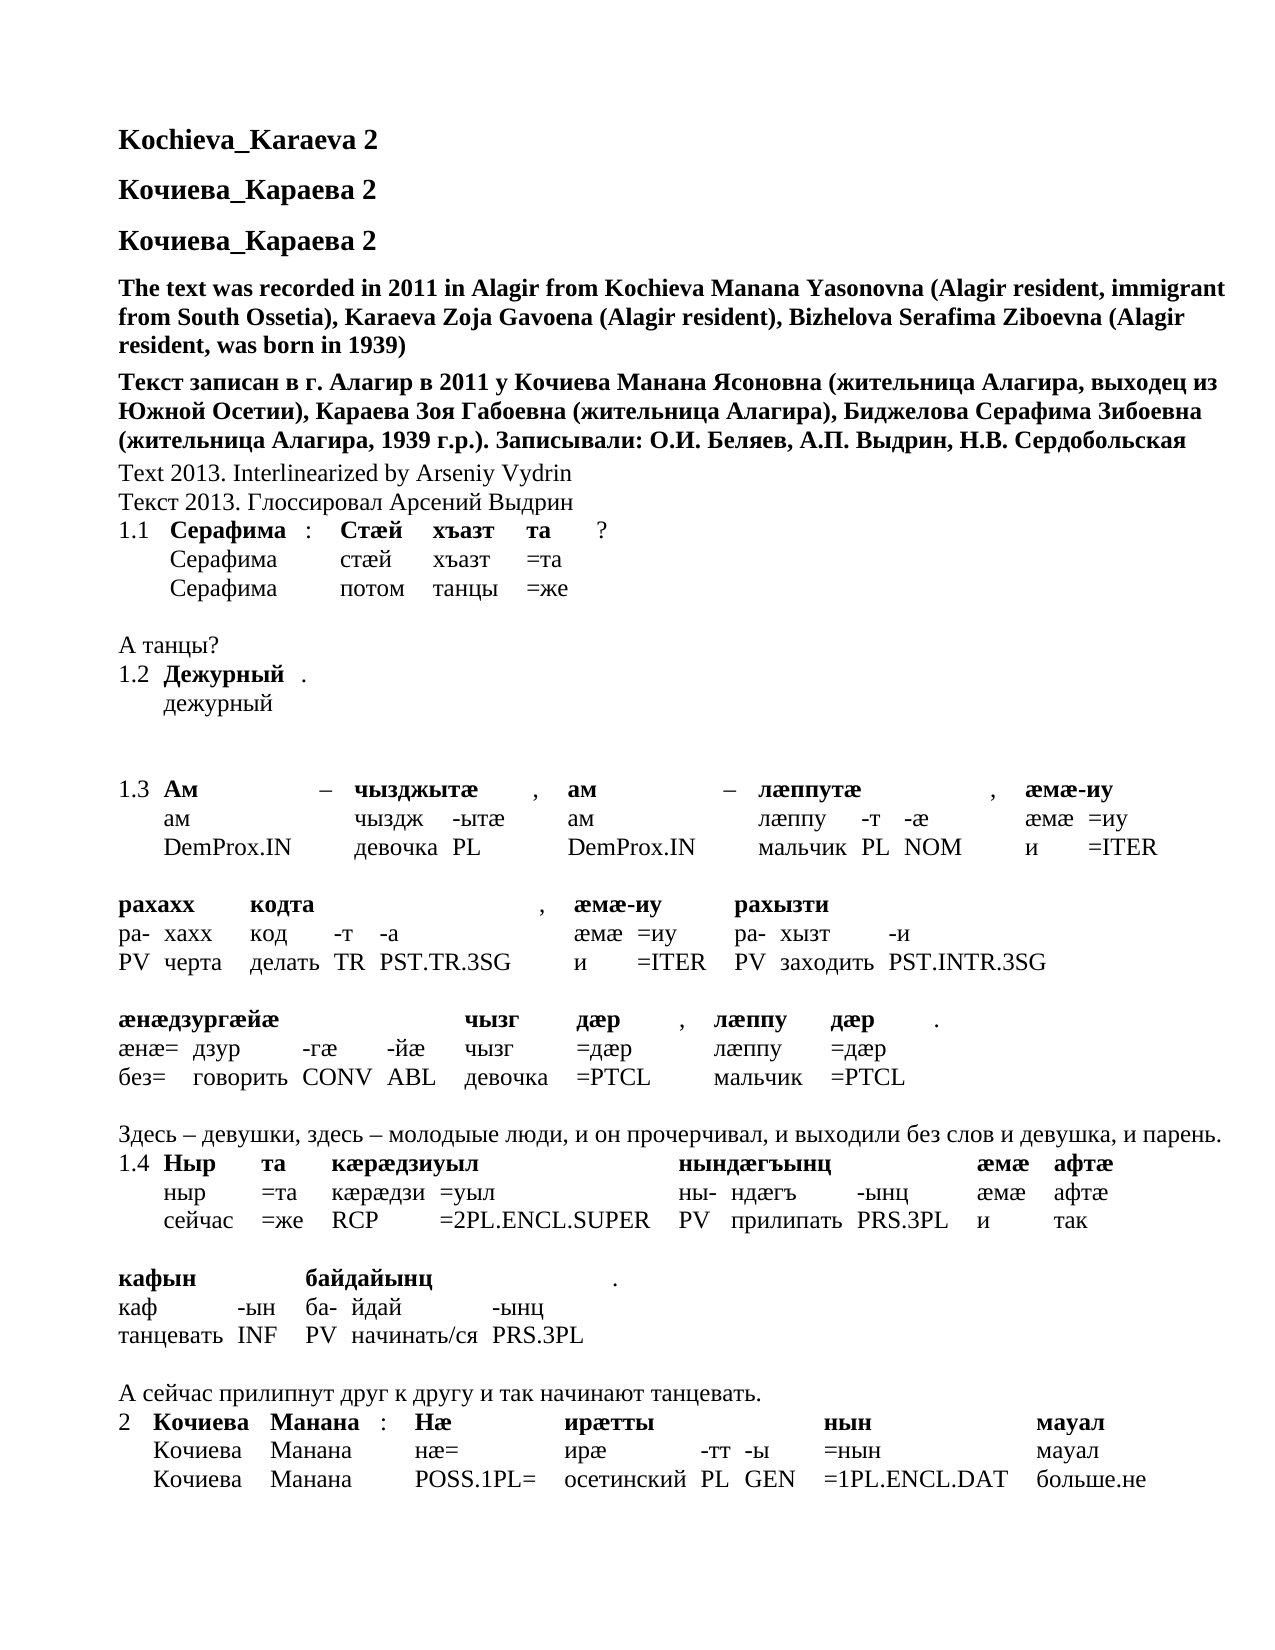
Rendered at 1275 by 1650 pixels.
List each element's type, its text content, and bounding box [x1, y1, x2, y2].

text А танцы? [118, 630, 1249, 659]
text Здесь – девушки, здесь – молодыые люди, и он прочерчивал, и выходили без слов и девушка, и парень. [118, 1119, 1249, 1148]
text TR [333, 947, 366, 975]
text -ы [744, 1435, 796, 1464]
text 1.1 [118, 515, 149, 544]
text PRS.3PL [857, 1205, 949, 1234]
text POSS.1PL= [414, 1464, 536, 1493]
text =иу [1088, 803, 1158, 832]
text æмæ [574, 918, 623, 947]
text æмæ [977, 1177, 1026, 1205]
text чызг [464, 1004, 562, 1033]
text DemProx.IN [163, 832, 292, 860]
text делать [250, 947, 320, 975]
text ра- [118, 918, 150, 947]
text кæрæдзи [331, 1177, 426, 1205]
text ABL [387, 1062, 437, 1090]
text -æ [904, 803, 962, 832]
text дæр [830, 1004, 919, 1033]
text : [305, 515, 326, 544]
text Кочиева [153, 1464, 242, 1493]
text йдай [351, 1292, 478, 1320]
title Кочиева_Караева 2 [118, 172, 1249, 206]
text мауал [1036, 1407, 1160, 1435]
text черта [164, 947, 222, 975]
text мауал [1036, 1435, 1146, 1464]
text Стæй [340, 515, 419, 544]
text =иу [637, 918, 707, 947]
text ирæтты [564, 1407, 810, 1435]
text танцы [433, 573, 498, 602]
text хахх [164, 918, 222, 947]
text DemProx.IN [567, 832, 696, 860]
text девочка [464, 1062, 548, 1090]
text æмæ-иу [1025, 774, 1171, 803]
text =та [526, 544, 568, 573]
text афтæ [1053, 1148, 1122, 1177]
title Кочиева_Караева 2 [118, 223, 1249, 256]
text PL [700, 1464, 731, 1493]
text Серафима [169, 573, 277, 602]
text -ынц [857, 1177, 949, 1205]
text и [574, 947, 623, 975]
text Манана [270, 1435, 352, 1464]
text æмæ-иу [574, 889, 720, 918]
text =2PL.ENCL.SUPER [439, 1205, 651, 1234]
text ба- [305, 1292, 337, 1320]
text мальчик [714, 1062, 803, 1090]
text прилипать [731, 1205, 843, 1234]
text и [977, 1205, 1026, 1234]
text PV [734, 947, 766, 975]
text осетинский [564, 1464, 687, 1493]
text дзур [193, 1033, 288, 1062]
text афтæ [1053, 1177, 1108, 1205]
text рахахх [118, 889, 236, 918]
text так [1053, 1205, 1108, 1234]
text Манана [270, 1464, 352, 1493]
text танцевать [118, 1320, 223, 1349]
text , [539, 889, 560, 918]
text PST.TR.3SG [379, 947, 511, 975]
text байдайынц [305, 1263, 598, 1292]
text девочка [354, 832, 438, 860]
text Ам [163, 774, 306, 803]
text ? [596, 515, 617, 544]
text PL [452, 832, 505, 860]
text чызг [464, 1033, 548, 1062]
text и [1025, 832, 1074, 860]
text æмæ [1025, 803, 1074, 832]
text Текст 2013. Глоссировал Арсений Выдрин [118, 487, 1249, 515]
text начинать/ся [351, 1320, 478, 1349]
text нын [823, 1407, 1022, 1435]
text -йæ [387, 1033, 437, 1062]
text ра- [734, 918, 766, 947]
text дæр [576, 1004, 665, 1033]
text , [990, 774, 1011, 803]
text PL [861, 832, 890, 860]
text , [532, 774, 553, 803]
text дежурный [163, 688, 273, 717]
text сейчас [163, 1205, 234, 1234]
text хызт [780, 918, 874, 947]
text лæппу [714, 1004, 817, 1033]
text -ынц [492, 1292, 584, 1320]
text хъазт [433, 544, 498, 573]
text PV [118, 947, 150, 975]
text Кочиева [153, 1407, 256, 1435]
text =дæр [830, 1033, 906, 1062]
text INF [237, 1320, 277, 1349]
text лæппутæ [758, 774, 976, 803]
text -а [379, 918, 511, 947]
text ндæгъ [731, 1177, 843, 1205]
text говорить [193, 1062, 288, 1090]
text NOM [904, 832, 962, 860]
text кодта [250, 889, 525, 918]
text без= [118, 1062, 179, 1090]
text =ITER [637, 947, 707, 975]
text -ытæ [452, 803, 505, 832]
text CONV [302, 1062, 373, 1090]
text =PTCL [576, 1062, 651, 1090]
text PST.INTR.3SG [888, 947, 1047, 975]
text чызджытæ [354, 774, 519, 803]
text мальчик [758, 832, 847, 860]
text =PTCL [830, 1062, 906, 1090]
text =дæр [576, 1033, 651, 1062]
text Нæ [414, 1407, 550, 1435]
text стæй [340, 544, 405, 573]
text Текст записан в г. Алагир в 2011 у Кочиева Манана Ясоновна (жительница Алагира, выходец из Южной Осетии), Караева Зоя Габоевна (жительница Алагира), Биджелова Серафима Зибоевна (жительница Алагира, 1939 г.р.). Записывали: О.И. Беляев, А.П. Выдрин, Н.В. Сердобольская [118, 367, 1249, 454]
text =ITER [1088, 832, 1158, 860]
text =нын [823, 1435, 1008, 1464]
text . [612, 1263, 633, 1292]
text PRS.3PL [492, 1320, 584, 1349]
text больше.не [1036, 1464, 1146, 1493]
text =та [261, 1177, 304, 1205]
text 1.2 [118, 659, 149, 688]
text 1.4 [118, 1148, 149, 1177]
text лæппу [758, 803, 847, 832]
text . [301, 659, 322, 688]
text хъазт [433, 515, 512, 544]
text ам [567, 774, 709, 803]
text -т [861, 803, 890, 832]
text та [261, 1148, 318, 1177]
text 2 [118, 1407, 139, 1435]
text -тт [700, 1435, 731, 1464]
text та [526, 515, 582, 544]
text -гæ [302, 1033, 373, 1062]
text нæ= [414, 1435, 536, 1464]
text – [723, 774, 744, 803]
text =1PL.ENCL.DAT [823, 1464, 1008, 1493]
text Text 2013. Interlinearized by Arseniy Vydrin [118, 458, 1249, 487]
text PV [305, 1320, 337, 1349]
text =уыл [439, 1177, 651, 1205]
text GEN [744, 1464, 796, 1493]
text код [250, 918, 320, 947]
text Серафима [169, 544, 277, 573]
text , [679, 1004, 700, 1033]
text нындæгъынц [678, 1148, 963, 1177]
text рахызти [734, 889, 1061, 918]
text кæрæдзиуыл [331, 1148, 664, 1177]
text ам [163, 803, 292, 832]
text кафын [118, 1263, 291, 1292]
text : [380, 1407, 401, 1435]
text 1.3 [118, 774, 149, 803]
text =же [526, 573, 568, 602]
text RCP [331, 1205, 426, 1234]
text ирæ [564, 1435, 687, 1464]
text ны- [678, 1177, 717, 1205]
text =же [261, 1205, 304, 1234]
text А сейчас прилипнут друг к другу и так начинают танцевать. [118, 1378, 1249, 1407]
text Манана [270, 1407, 366, 1435]
text ам [567, 803, 696, 832]
text лæппу [714, 1033, 803, 1062]
text Ныр [163, 1148, 247, 1177]
text æмæ [977, 1148, 1040, 1177]
text каф [118, 1292, 223, 1320]
title Kochieva_Karaeva 2 [118, 122, 1249, 156]
text Серафима [169, 515, 291, 544]
text æнæдзургæйæ [118, 1004, 451, 1033]
text -и [888, 918, 1047, 947]
text -т [333, 918, 366, 947]
text ныр [163, 1177, 234, 1205]
text PV [678, 1205, 717, 1234]
text The text was recorded in 2011 in Alagir from Kochieva Manana Yasonovna (Alagir resident, immigrant from South Ossetia), Karaeva Zoja Gavoena (Alagir resident), Bizhelova Serafima Ziboevna (Alagir resident, was born in 1939) [118, 273, 1249, 359]
text чыздж [354, 803, 438, 832]
text -ын [237, 1292, 277, 1320]
text Дежурный [163, 659, 287, 688]
text Кочиева [153, 1435, 242, 1464]
text заходить [780, 947, 874, 975]
text æнæ= [118, 1033, 179, 1062]
text – [319, 774, 340, 803]
text . [933, 1004, 954, 1033]
text потом [340, 573, 405, 602]
